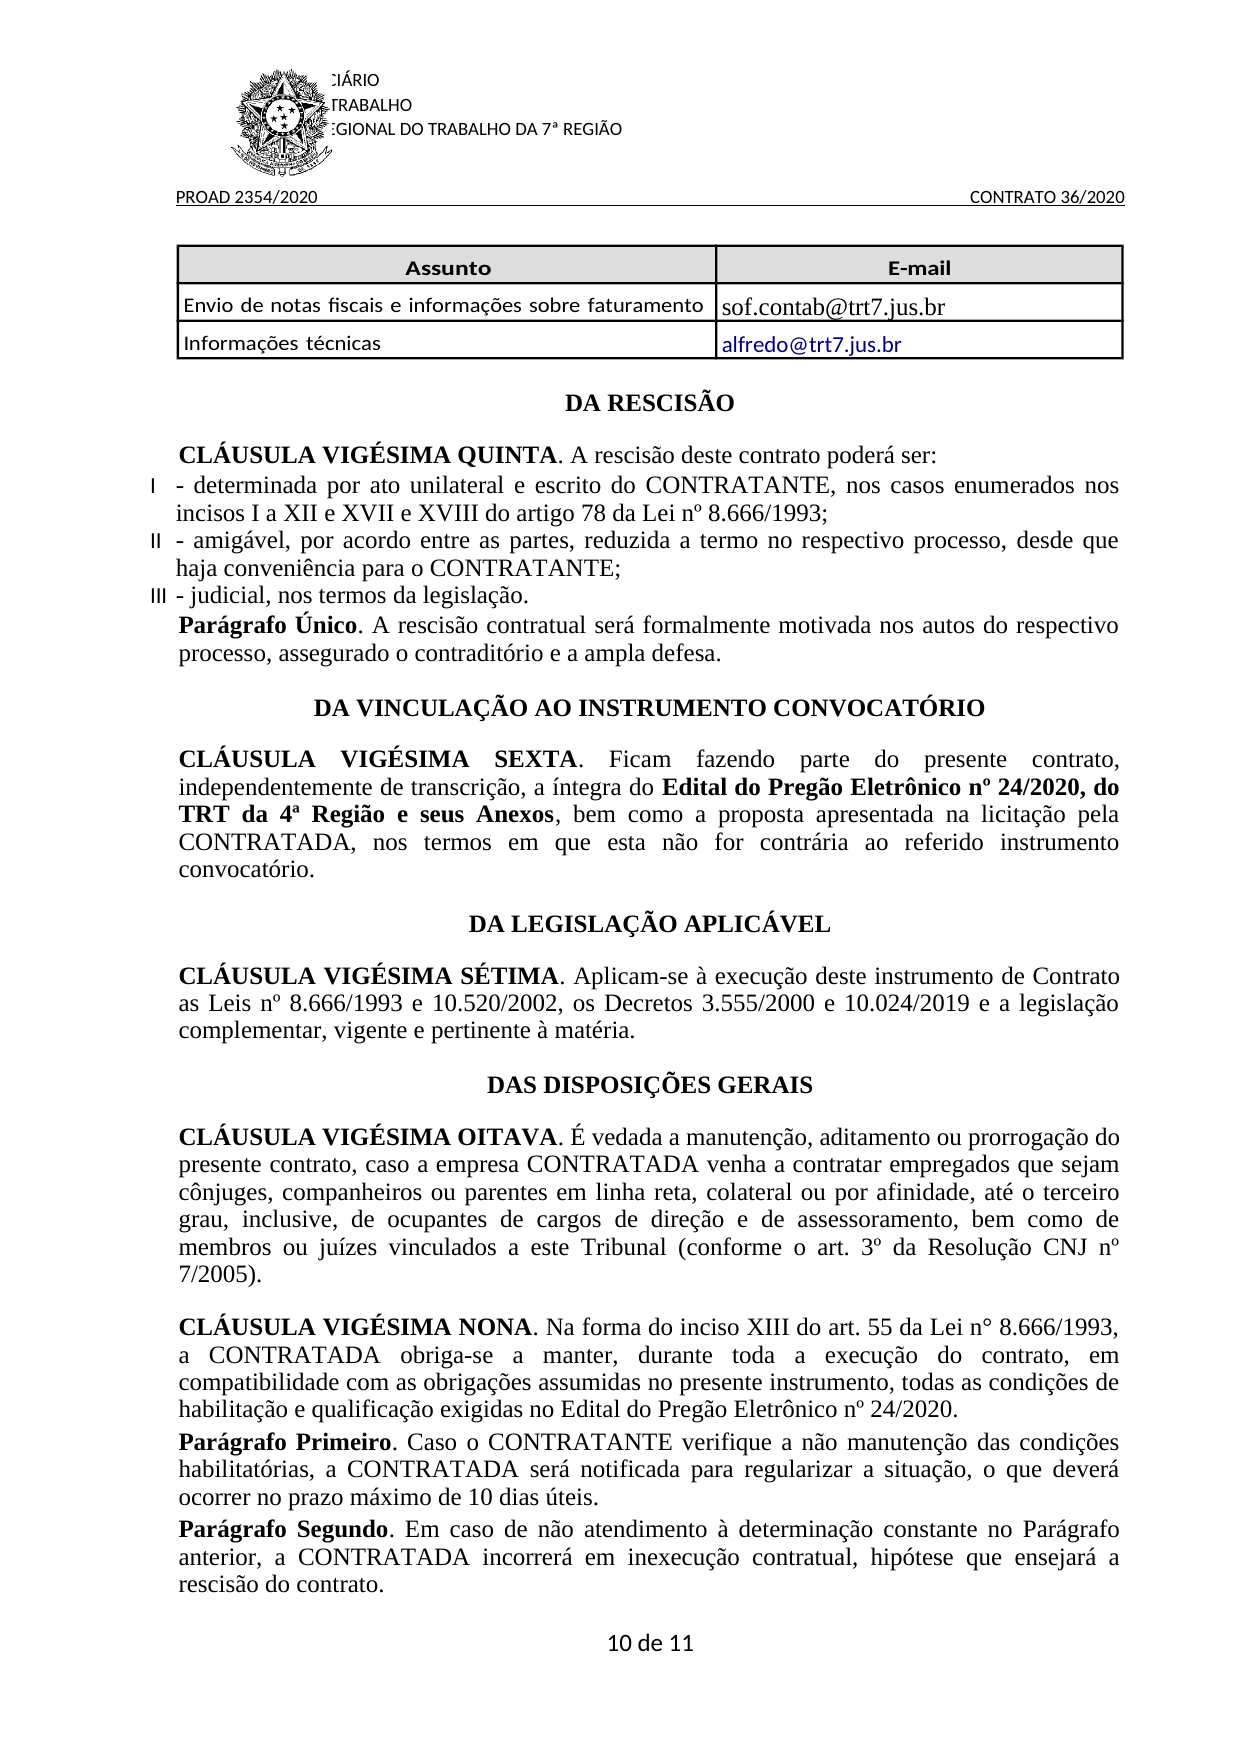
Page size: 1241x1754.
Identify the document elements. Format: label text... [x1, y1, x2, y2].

list - judicial, nos termos da legislação. [150, 582, 1120, 609]
text CLÁUSULA VIGÉSIMA SEXTA. Ficam fazendo parte do presente contrato, independentemente de transcrição, a íntegra do Edital do Pregão Eletrônico nº 24/2020, do TRT da 4ª Região e seus Anexos, bem como a proposta apresentada na licitação pela CONTRATADA, nos termos em que esta não for contrária ao referido instrumento convocatório. [178, 746, 1120, 883]
text DAS DISPOSIÇÕES GERAIS [223, 1070, 1077, 1099]
list - amigável, por acordo entre as partes, reduzida a termo no respectivo processo, desde que haja conveniência para o CONTRATANTE; [150, 527, 1120, 582]
list - determinada por ato unilateral e escrito do CONTRATANTE, nos casos enumerados nos incisos I a XII e XVII e XVIII do artigo 78 da Lei nº 8.666/1993; [150, 472, 1120, 527]
text CLÁUSULA VIGÉSIMA QUINTA. A rescisão deste contrato poderá ser: [178, 441, 1120, 469]
text Parágrafo Segundo. Em caso de não atendimento à determinação constante no Parágrafo anterior, a CONTRATADA incorrerá em inexecução contratual, hipótese que ensejará a rescisão do contrato. [178, 1516, 1120, 1598]
text CLÁUSULA VIGÉSIMA SÉTIMA. Aplicam-se à execução deste instrumento de Contrato as Leis nº 8.666/1993 e 10.520/2002, os Decretos 3.555/2000 e 10.024/2019 e a legislação complementar, vigente e pertinente à matéria. [178, 962, 1120, 1044]
text DA VINCULAÇÃO AO INSTRUMENTO CONVOCATÓRIO [223, 693, 1077, 722]
text Parágrafo Primeiro. Caso o CONTRATANTE verifique a não manutenção das condições habilitatórias, a CONTRATADA será notificada para regularizar a situação, o que deverá ocorrer no prazo máximo de 10 dias úteis. [178, 1428, 1120, 1511]
text CLÁUSULA VIGÉSIMA NONA. Na forma do inciso XIII do art. 55 da Lei n° 8.666/1993, a CONTRATADA obriga-se a manter, durante toda a execução do contrato, em compatibilidade com as obrigações assumidas no presente instrumento, todas as condições de habilitação e qualificação exigidas no Edital do Pregão Eletrônico nº 24/2020. [178, 1314, 1120, 1423]
text CLÁUSULA VIGÉSIMA OITAVA. É vedada a manutenção, aditamento ou prorrogação do presente contrato, caso a empresa CONTRATADA venha a contratar empregados que sejam cônjuges, companheiros ou parentes em linha reta, colateral ou por afinidade, até o terceiro grau, inclusive, de ocupantes de cargos de direção e de assessoramento, bem como de membros ou juízes vinculados a este Tribunal (conforme o art. 3º da Resolução CNJ nº 7/2005). [178, 1124, 1120, 1288]
text DA LEGISLAÇÃO APLICÁVEL [223, 909, 1077, 938]
text Parágrafo Único. A rescisão contratual será formalmente motivada nos autos do respectivo processo, assegurado o contraditório e a ampla defesa. [178, 612, 1120, 667]
text DA RESCISÃO [223, 388, 1077, 417]
